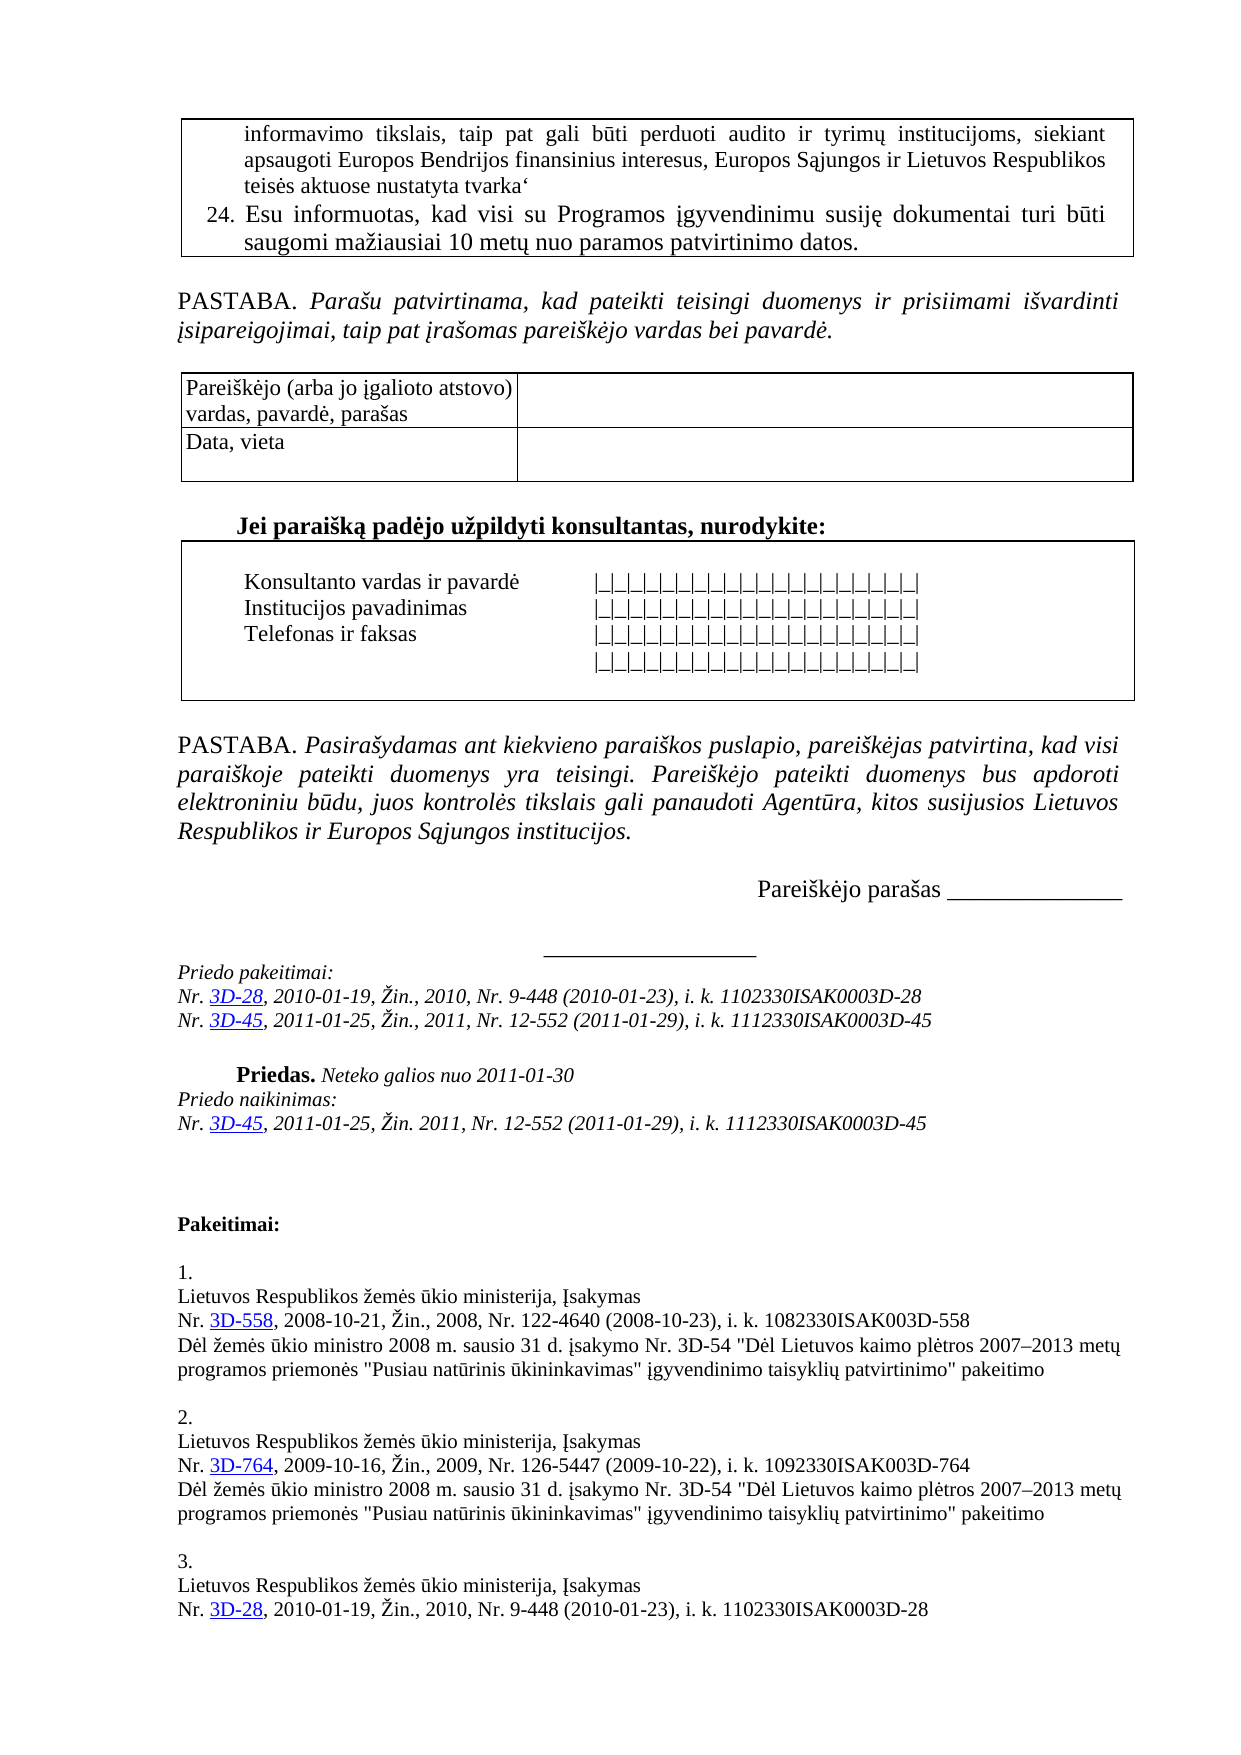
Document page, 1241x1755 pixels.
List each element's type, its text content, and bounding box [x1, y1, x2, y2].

text PASTABA. Parašu patvirtinama, kad pateikti teisingi duomenys ir prisiimami išvardinti įsipareigojimai, taip pat įrašomas pareiškėjo vardas bei pavardė. [177, 286, 1122, 343]
table_header Pareiškėjo (arba jo įgalioto atstovo) vardas, pavardė, parašas [182, 374, 517, 427]
table_header informavimo tikslais, taip pat gali būti perduoti audito ir tyrimų institucijoms, siekiant apsaugoti Europos Bendrijos finansinius interesus, Europos Sąjungos ir Lietuvos Respublikos teisės aktuose nustatyta tvarka‘ 24. Esu informuotas, kad visi su Programos įgyvendinimu susiję dokumentai turi būti saugomi mažiausiai 10 metų nuo paramos patvirtinimo datos. [182, 120, 1133, 256]
table_header [518, 374, 1132, 427]
text Lietuvos Respublikos žemės ūkio ministerija, Įsakymas [177, 1284, 1122, 1308]
text Priedo naikinimas: [177, 1087, 1122, 1111]
text Lietuvos Respublikos žemės ūkio ministerija, Įsakymas [177, 1573, 1122, 1597]
text PASTABA. Pasirašydamas ant kiekvieno paraiškos puslapio, pareiškėjas patvirtina, kad visi paraiškoje pateikti duomenys yra teisingi. Pareiškėjo pateikti duomenys bus apdoroti elektroniniu būdu, juos kontrolės tikslais gali panaudoti Agentūra, kitos susijusios Lietuvos Respublikos ir Europos Sąjungos institucijos. [177, 730, 1122, 845]
text Jei paraišką padėjo užpildyti konsultantas, nurodykite: [177, 511, 1122, 540]
text 1. [177, 1260, 1122, 1284]
text Nr. 3D-558, 2008-10-21, Žin., 2008, Nr. 122-4640 (2008-10-23), i. k. 1082330ISAK003D-558 [177, 1308, 1122, 1332]
text Priedo pakeitimai: [177, 960, 1122, 984]
table_cell Data, vieta [182, 428, 517, 481]
text Priedas. Neteko galios nuo 2011-01-30 [177, 1061, 1122, 1087]
table_header Konsultanto vardas ir pavardė |_|_|_|_|_|_|_|_|_|_|_|_|_|_|_|_|_|_|_|_| [182, 542, 1134, 594]
text Dėl žemės ūkio ministro 2008 m. sausio 31 d. įsakymo Nr. 3D-54 "Dėl Lietuvos kaimo plėtros 2007–2013 metų programos priemonės "Pusiau natūrinis ūkininkavimas" įgyvendinimo taisyklių patvirtinimo" pakeitimo [177, 1477, 1122, 1525]
text Nr. 3D-45, 2011-01-25, Žin., 2011, Nr. 12-552 (2011-01-29), i. k. 1112330ISAK0003D-45 [177, 1008, 1122, 1032]
text 2. [177, 1405, 1122, 1429]
text 3. [177, 1549, 1122, 1573]
text Nr. 3D-45, 2011-01-25, Žin. 2011, Nr. 12-552 (2011-01-29), i. k. 1112330ISAK0003D-45 [177, 1111, 1122, 1135]
text Nr. 3D-28, 2010-01-19, Žin., 2010, Nr. 9-448 (2010-01-23), i. k. 1102330ISAK0003D-28 [177, 1597, 1122, 1621]
text Lietuvos Respublikos žemės ūkio ministerija, Įsakymas [177, 1429, 1122, 1453]
table_cell [518, 428, 1132, 481]
text Nr. 3D-764, 2009-10-16, Žin., 2009, Nr. 126-5447 (2009-10-22), i. k. 1092330ISAK003D-764 [177, 1453, 1122, 1477]
table_cell Telefonas ir faksas |_|_|_|_|_|_|_|_|_|_|_|_|_|_|_|_|_|_|_|_| |_|_|_|_|_|_|_|_|_|_|_|_|_|_|_|_|_|_|_|_| [182, 621, 1134, 699]
text Pakeitimai: [177, 1212, 1122, 1236]
text _________________ [177, 931, 1122, 960]
text Dėl žemės ūkio ministro 2008 m. sausio 31 d. įsakymo Nr. 3D-54 "Dėl Lietuvos kaimo plėtros 2007–2013 metų programos priemonės "Pusiau natūrinis ūkininkavimas" įgyvendinimo taisyklių patvirtinimo" pakeitimo [177, 1332, 1122, 1381]
text Pareiškėjo parašas ______________ [177, 874, 1122, 902]
table_cell Institucijos pavadinimas |_|_|_|_|_|_|_|_|_|_|_|_|_|_|_|_|_|_|_|_| [182, 594, 1134, 621]
text Nr. 3D-28, 2010-01-19, Žin., 2010, Nr. 9-448 (2010-01-23), i. k. 1102330ISAK0003D-28 [177, 984, 1122, 1008]
